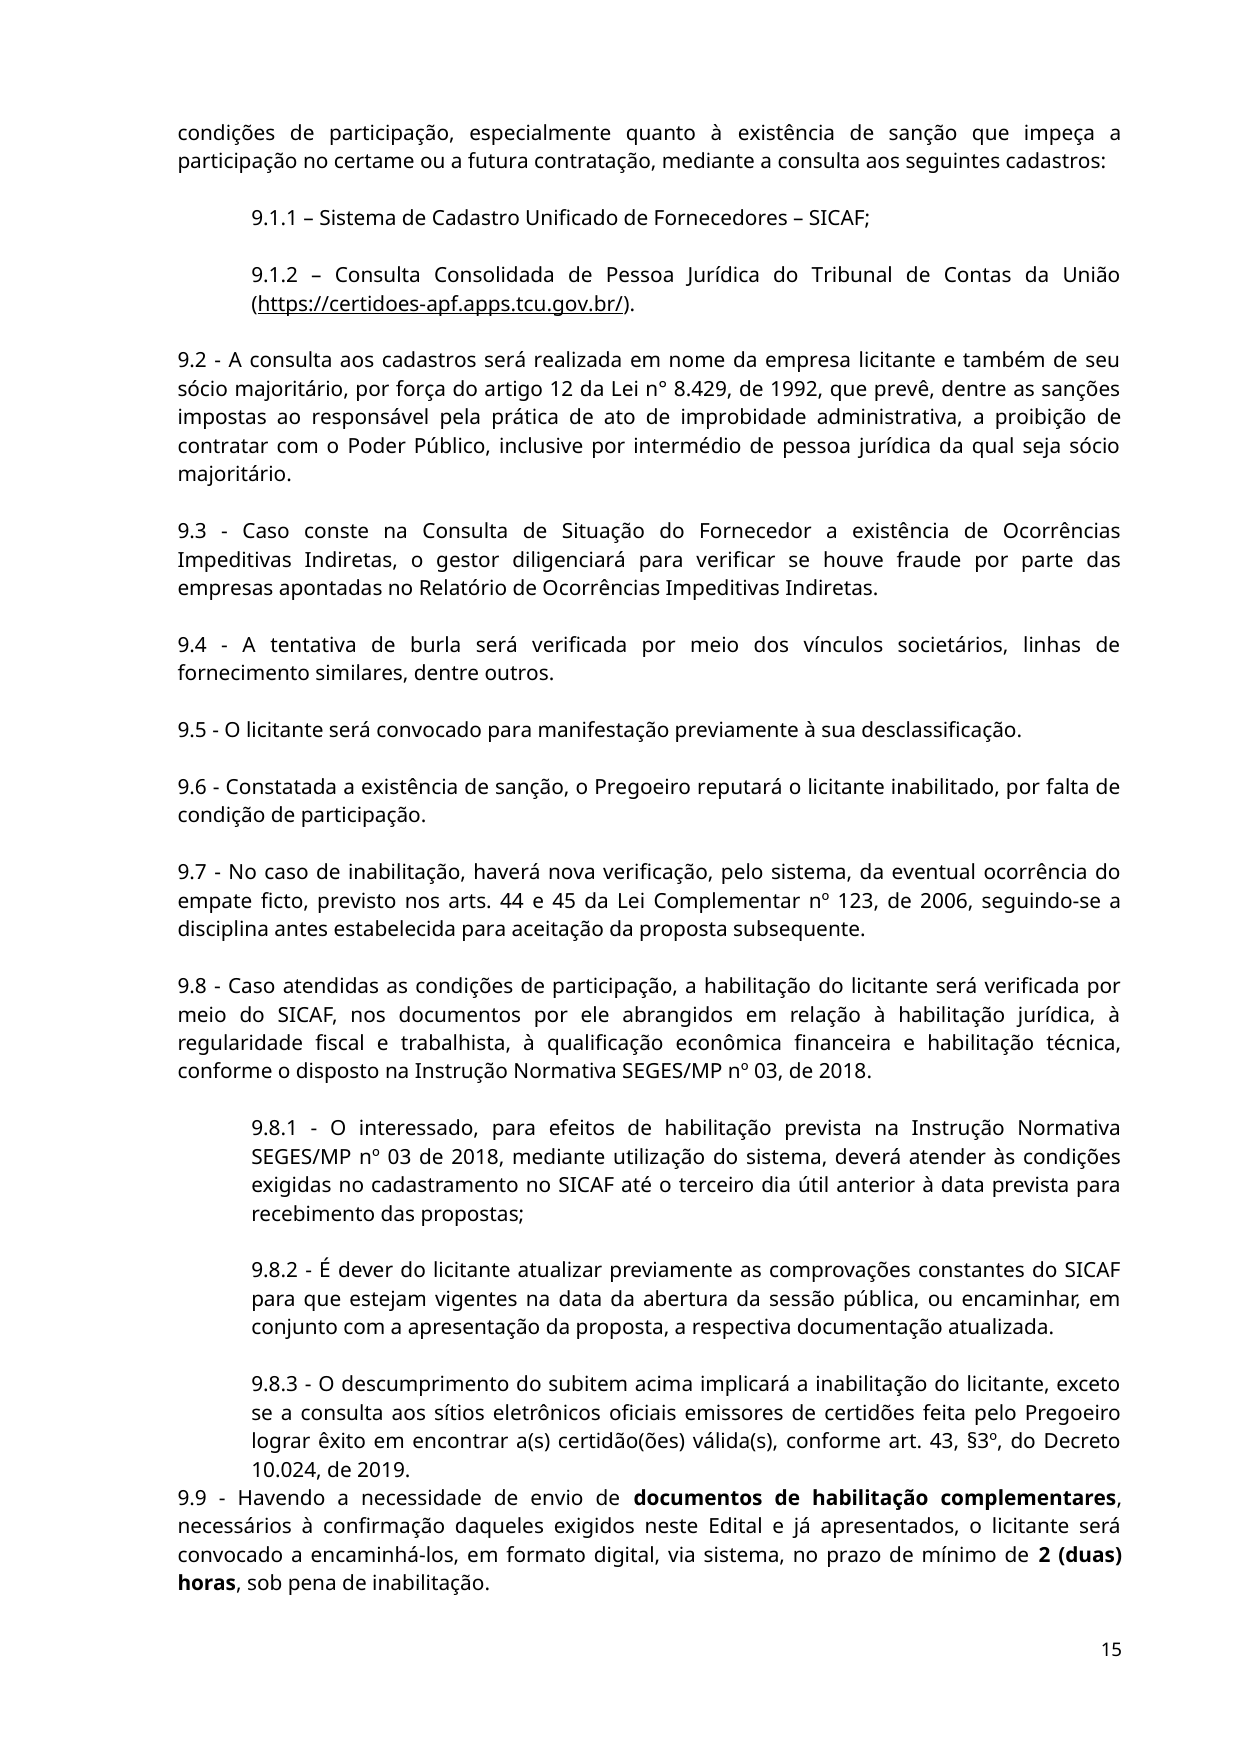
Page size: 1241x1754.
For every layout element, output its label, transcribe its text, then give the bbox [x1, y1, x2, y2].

list 9.1.2 – Consulta Consolidada de Pessoa Jurídica do Tribunal de Contas da União (https://certidoes-apf.apps.tcu.gov.br/). [251, 260, 1122, 317]
list 9.1.1 – Sistema de Cadastro Unificado de Fornecedores – SICAF; [251, 203, 1122, 232]
list 9.8.1 - O interessado, para efeitos de habilitação prevista na Instrução Normativa SEGES/MP nº 03 de 2018, mediante utilização do sistema, deverá atender às condições exigidas no cadastramento no SICAF até o terceiro dia útil anterior à data prevista para recebimento das propostas; [251, 1113, 1122, 1227]
list 9.4 - A tentativa de burla será verificada por meio dos vínculos societários, linhas de fornecimento similares, dentre outros. [177, 630, 1122, 687]
list 9.9 - Havendo a necessidade de envio de documentos de habilitação complementares, necessários à confirmação daqueles exigidos neste Edital e já apresentados, o licitante será convocado a encaminhá-los, em formato digital, via sistema, no prazo de mínimo de 2 (duas) horas, sob pena de inabilitação. [177, 1483, 1122, 1597]
list 9.3 - Caso conste na Consulta de Situação do Fornecedor a existência de Ocorrências Impeditivas Indiretas, o gestor diligenciará para verificar se houve fraude por parte das empresas apontadas no Relatório de Ocorrências Impeditivas Indiretas. [177, 516, 1122, 602]
list condições de participação, especialmente quanto à existência de sanção que impeça a participação no certame ou a futura contratação, mediante a consulta aos seguintes cadastros: [177, 118, 1122, 175]
list 9.8.3 - O descumprimento do subitem acima implicará a inabilitação do licitante, exceto se a consulta aos sítios eletrônicos oficiais emissores de certidões feita pelo Pregoeiro lograr êxito em encontrar a(s) certidão(ões) válida(s), conforme art. 43, §3º, do Decreto 10.024, de 2019. [251, 1369, 1122, 1483]
list 9.7 - No caso de inabilitação, haverá nova verificação, pelo sistema, da eventual ocorrência do empate ficto, previsto nos arts. 44 e 45 da Lei Complementar nº 123, de 2006, seguindo-se a disciplina antes estabelecida para aceitação da proposta subsequente. [177, 857, 1122, 943]
list 9.2 - A consulta aos cadastros será realizada em nome da empresa licitante e também de seu sócio majoritário, por força do artigo 12 da Lei n° 8.429, de 1992, que prevê, dentre as sanções impostas ao responsável pela prática de ato de improbidade administrativa, a proibição de contratar com o Poder Público, inclusive por intermédio de pessoa jurídica da qual seja sócio majoritário. [177, 346, 1122, 488]
list 9.8.2 - É dever do licitante atualizar previamente as comprovações constantes do SICAF para que estejam vigentes na data da abertura da sessão pública, ou encaminhar, em conjunto com a apresentação da proposta, a respectiva documentação atualizada. [251, 1256, 1122, 1341]
list 9.5 - O licitante será convocado para manifestação previamente à sua desclassificação. [177, 715, 1122, 744]
list 9.8 - Caso atendidas as condições de participação, a habilitação do licitante será verificada por meio do SICAF, nos documentos por ele abrangidos em relação à habilitação jurídica, à regularidade fiscal e trabalhista, à qualificação econômica financeira e habilitação técnica, conforme o disposto na Instrução Normativa SEGES/MP nº 03, de 2018. [177, 971, 1122, 1085]
list 9.6 - Constatada a existência de sanção, o Pregoeiro reputará o licitante inabilitado, por falta de condição de participação. [177, 772, 1122, 829]
